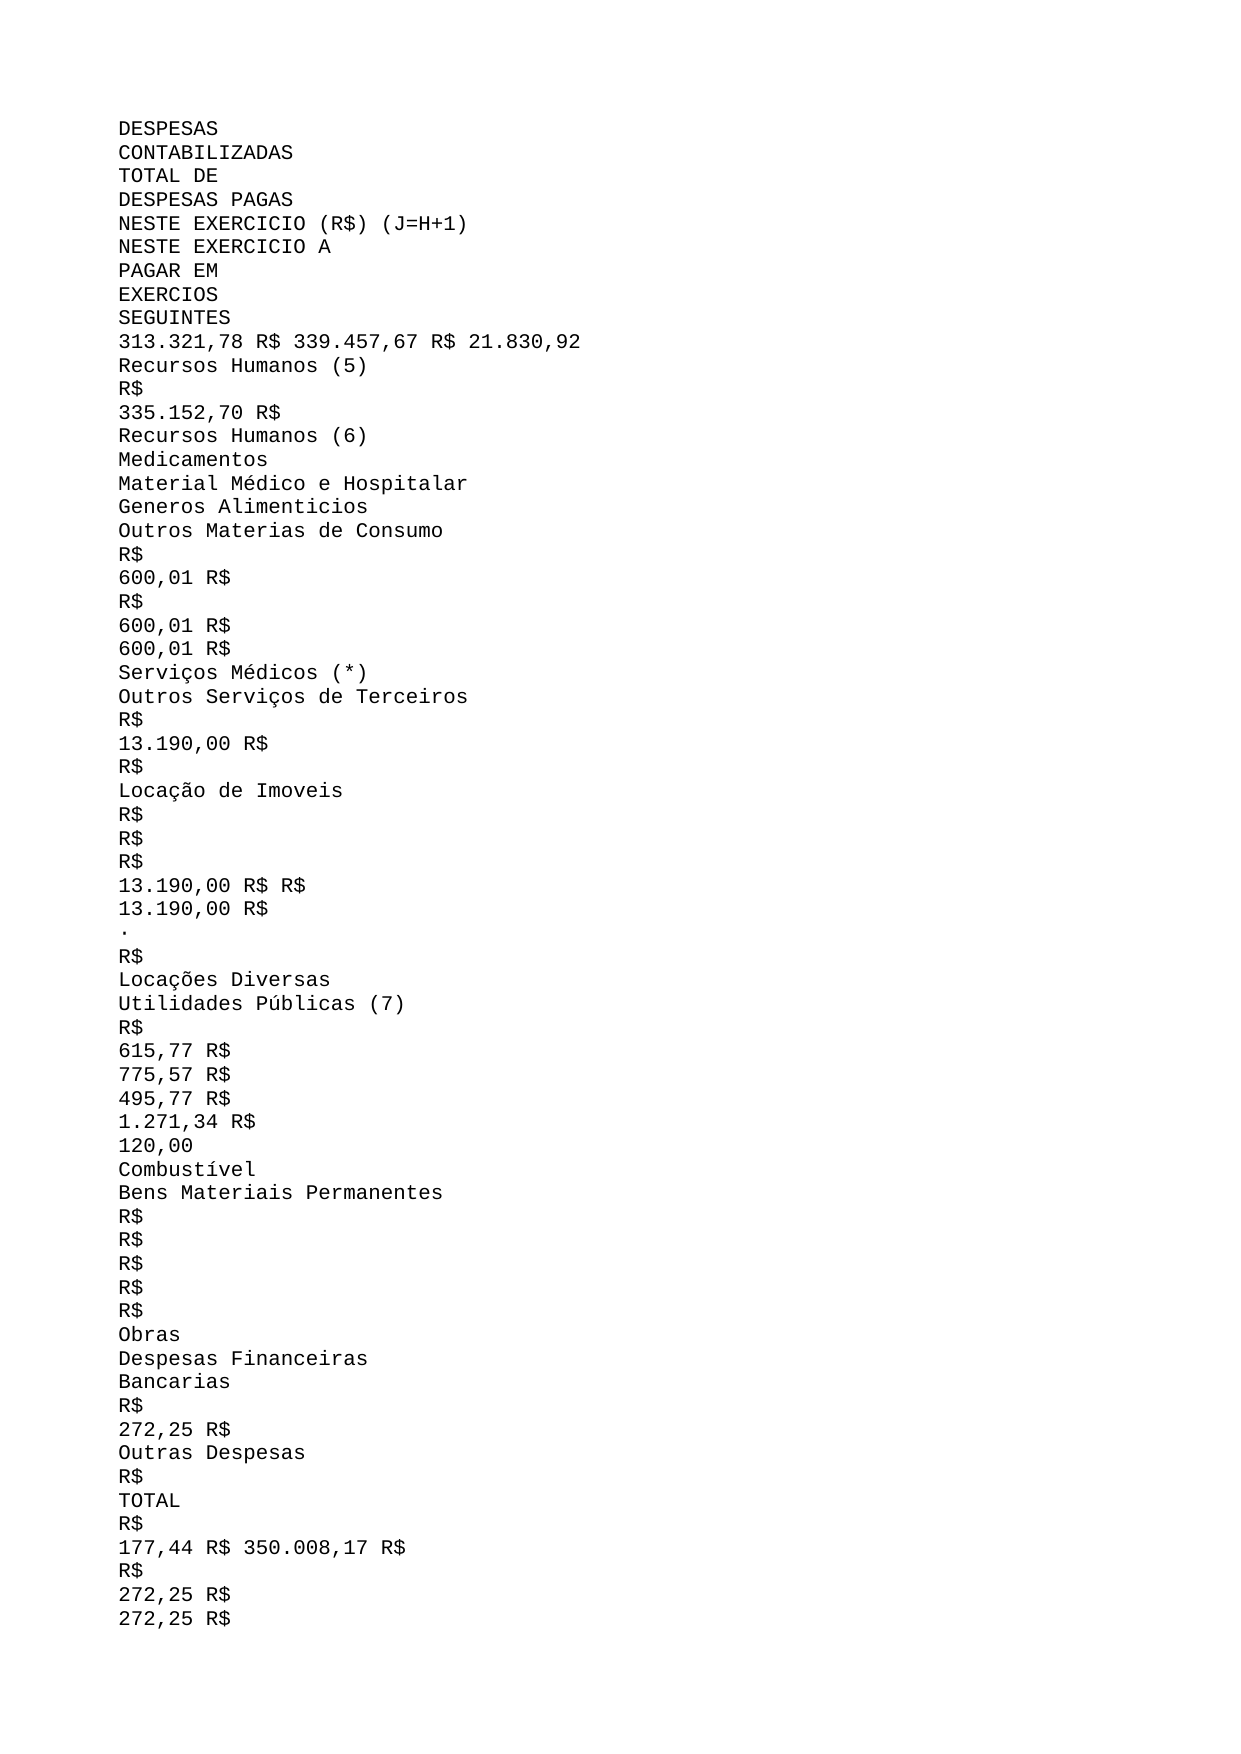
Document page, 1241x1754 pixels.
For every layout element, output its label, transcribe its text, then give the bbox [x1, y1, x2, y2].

text 335.152,70 R$ [118, 402, 1122, 426]
text 272,25 R$ [118, 1608, 1122, 1631]
text R$ [118, 709, 1122, 733]
text 495,77 R$ [118, 1088, 1122, 1111]
text Locação de Imoveis [118, 780, 1122, 804]
text R$ [118, 1229, 1122, 1253]
text R$ [118, 946, 1122, 969]
text TOTAL DE [118, 165, 1122, 189]
text DESPESAS PAGAS [118, 189, 1122, 213]
text 272,25 R$ [118, 1419, 1122, 1442]
text NESTE EXERCICIO A [118, 236, 1122, 260]
text R$ [118, 804, 1122, 827]
text SEGUINTES [118, 307, 1122, 331]
text 600,01 R$ [118, 567, 1122, 591]
text R$ [118, 1300, 1122, 1324]
text 600,01 R$ [118, 638, 1122, 662]
text Generos Alimenticios [118, 496, 1122, 520]
text 177,44 R$ 350.008,17 R$ [118, 1537, 1122, 1561]
text R$ [118, 591, 1122, 615]
text R$ [118, 757, 1122, 780]
text R$ [118, 1561, 1122, 1584]
text 13.190,00 R$ [118, 898, 1122, 922]
text R$ [118, 1466, 1122, 1489]
text R$ [118, 1017, 1122, 1040]
text 13.190,00 R$ R$ [118, 875, 1122, 898]
text Locações Diversas [118, 969, 1122, 993]
text 13.190,00 R$ [118, 733, 1122, 757]
text 313.321,78 R$ 339.457,67 R$ 21.830,92 [118, 331, 1122, 354]
text 1.271,34 R$ [118, 1111, 1122, 1135]
text R$ [118, 1206, 1122, 1229]
text Outros Materias de Consumo [118, 520, 1122, 544]
text CONTABILIZADAS [118, 142, 1122, 165]
text NESTE EXERCICIO (R$) (J=H+1) [118, 213, 1122, 236]
text Medicamentos [118, 449, 1122, 473]
text Recursos Humanos (6) [118, 426, 1122, 449]
text PAGAR EM [118, 260, 1122, 284]
text 272,25 R$ [118, 1584, 1122, 1608]
text Obras [118, 1324, 1122, 1348]
text Outras Despesas [118, 1442, 1122, 1466]
text Material Médico e Hospitalar [118, 473, 1122, 496]
text R$ [118, 827, 1122, 851]
text Utilidades Públicas (7) [118, 993, 1122, 1017]
text Bancarias [118, 1371, 1122, 1395]
text 775,57 R$ [118, 1064, 1122, 1088]
text R$ [118, 1253, 1122, 1277]
text 615,77 R$ [118, 1040, 1122, 1064]
text Bens Materiais Permanentes [118, 1182, 1122, 1206]
text TOTAL [118, 1489, 1122, 1513]
text R$ [118, 1277, 1122, 1300]
text · [118, 922, 1122, 946]
text R$ [118, 1513, 1122, 1537]
text 600,01 R$ [118, 615, 1122, 638]
text Recursos Humanos (5) [118, 354, 1122, 378]
text Combustível [118, 1158, 1122, 1182]
text R$ [118, 851, 1122, 875]
text DESPESAS [118, 118, 1122, 142]
text R$ [118, 378, 1122, 402]
text Despesas Financeiras [118, 1348, 1122, 1371]
text Serviços Médicos (*) [118, 662, 1122, 686]
text EXERCIOS [118, 284, 1122, 307]
text Outros Serviços de Terceiros [118, 686, 1122, 709]
text 120,00 [118, 1135, 1122, 1158]
text R$ [118, 1395, 1122, 1419]
text R$ [118, 544, 1122, 567]
